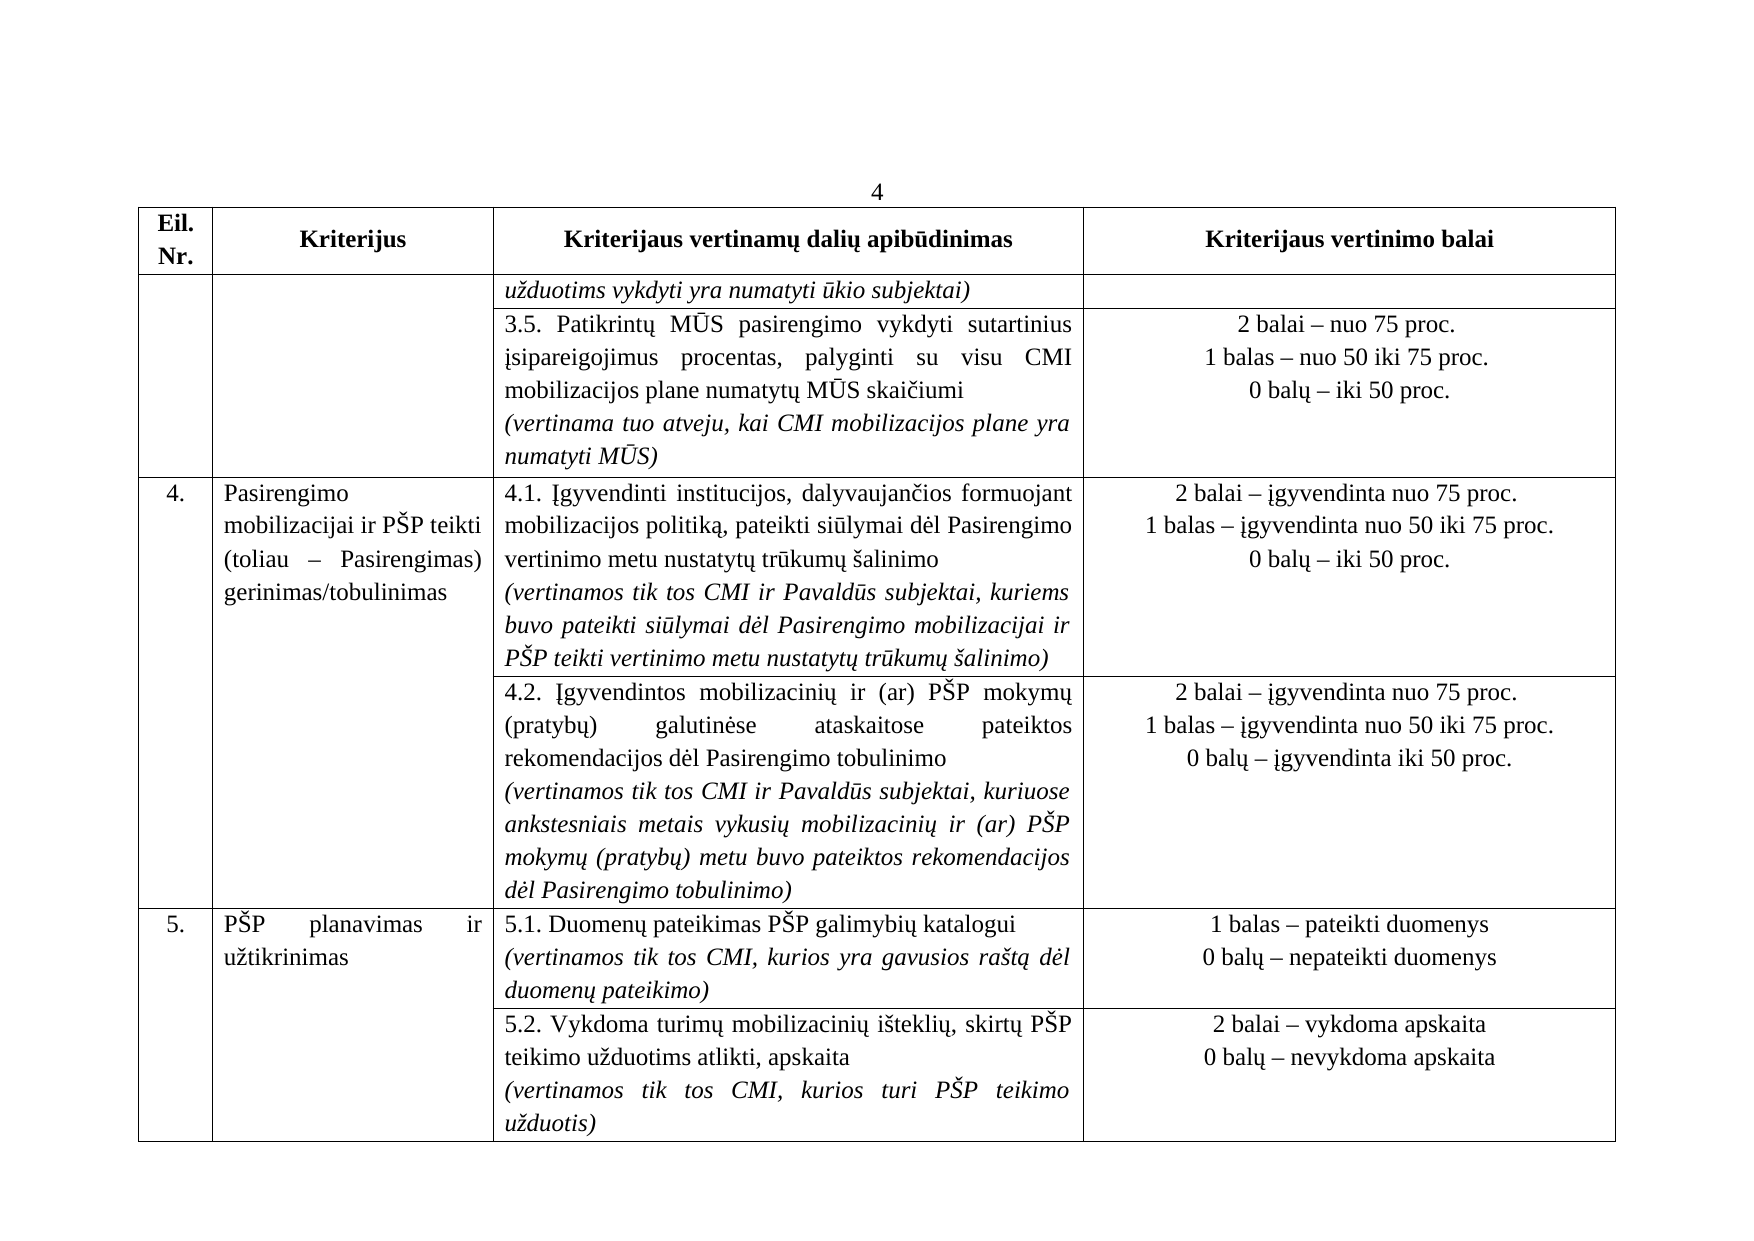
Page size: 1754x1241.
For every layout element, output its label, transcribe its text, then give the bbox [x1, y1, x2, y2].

table_cell 2 balai – nuo 75 proc. 1 balas – nuo 50 iki 75 proc. 0 balų – iki 50 proc. [1084, 309, 1615, 477]
table_cell [1084, 275, 1615, 308]
table_header Eil. Nr. [139, 208, 212, 274]
table_header Kriterijus [213, 208, 493, 274]
table_cell 3.5. Patikrintų MŪS pasirengimo vykdyti sutartinius įsipareigojimus procentas, palyginti su visu CMI mobilizacijos plane numatytų MŪS skaičiumi (vertinama tuo atveju, kai CMI mobilizacijos plane yra numatyti MŪS) [494, 309, 1083, 477]
table_cell užduotims vykdyti yra numatyti ūkio subjektai) [494, 275, 1083, 308]
table_cell Pasirengimo mobilizacijai ir PŠP teikti (toliau – Pasirengimas) gerinimas/tobulinimas [213, 478, 493, 908]
table_cell [139, 275, 212, 477]
table_cell 1 balas – pateikti duomenys 0 balų – nepateikti duomenys [1084, 909, 1615, 1008]
table_cell 4.1. Įgyvendinti institucijos, dalyvaujančios formuojant mobilizacijos politiką, pateikti siūlymai dėl Pasirengimo vertinimo metu nustatytų trūkumų šalinimo (vertinamos tik tos CMI ir Pavaldūs subjektai, kuriems buvo pateikti siūlymai dėl Pasirengimo mobilizacijai ir PŠP teikti vertinimo metu nustatytų trūkumų šalinimo) [494, 478, 1083, 676]
table_cell 5.2. Vykdoma turimų mobilizacinių išteklių, skirtų PŠP teikimo užduotims atlikti, apskaita (vertinamos tik tos CMI, kurios turi PŠP teikimo užduotis) [494, 1009, 1083, 1141]
table_header Kriterijaus vertinimo balai [1084, 208, 1615, 274]
table_cell PŠP planavimas ir užtikrinimas [213, 909, 493, 1141]
table_cell 2 balai – vykdoma apskaita 0 balų – nevykdoma apskaita [1084, 1009, 1615, 1141]
table_cell 2 balai – įgyvendinta nuo 75 proc. 1 balas – įgyvendinta nuo 50 iki 75 proc. 0 balų – įgyvendinta iki 50 proc. [1084, 677, 1615, 908]
table_header Kriterijaus vertinamų dalių apibūdinimas [494, 208, 1083, 274]
table_cell 4. [139, 478, 212, 908]
table_cell 2 balai – įgyvendinta nuo 75 proc. 1 balas – įgyvendinta nuo 50 iki 75 proc. 0 balų – iki 50 proc. [1084, 478, 1615, 676]
table_cell 5. [139, 909, 212, 1141]
table_cell [213, 275, 493, 477]
table_cell 5.1. Duomenų pateikimas PŠP galimybių katalogui (vertinamos tik tos CMI, kurios yra gavusios raštą dėl duomenų pateikimo) [494, 909, 1083, 1008]
table_cell 4.2. Įgyvendintos mobilizacinių ir (ar) PŠP mokymų (pratybų) galutinėse ataskaitose pateiktos rekomendacijos dėl Pasirengimo tobulinimo (vertinamos tik tos CMI ir Pavaldūs subjektai, kuriuose ankstesniais metais vykusių mobilizacinių ir (ar) PŠP mokymų (pratybų) metu buvo pateiktos rekomendacijos dėl Pasirengimo tobulinimo) [494, 677, 1083, 908]
